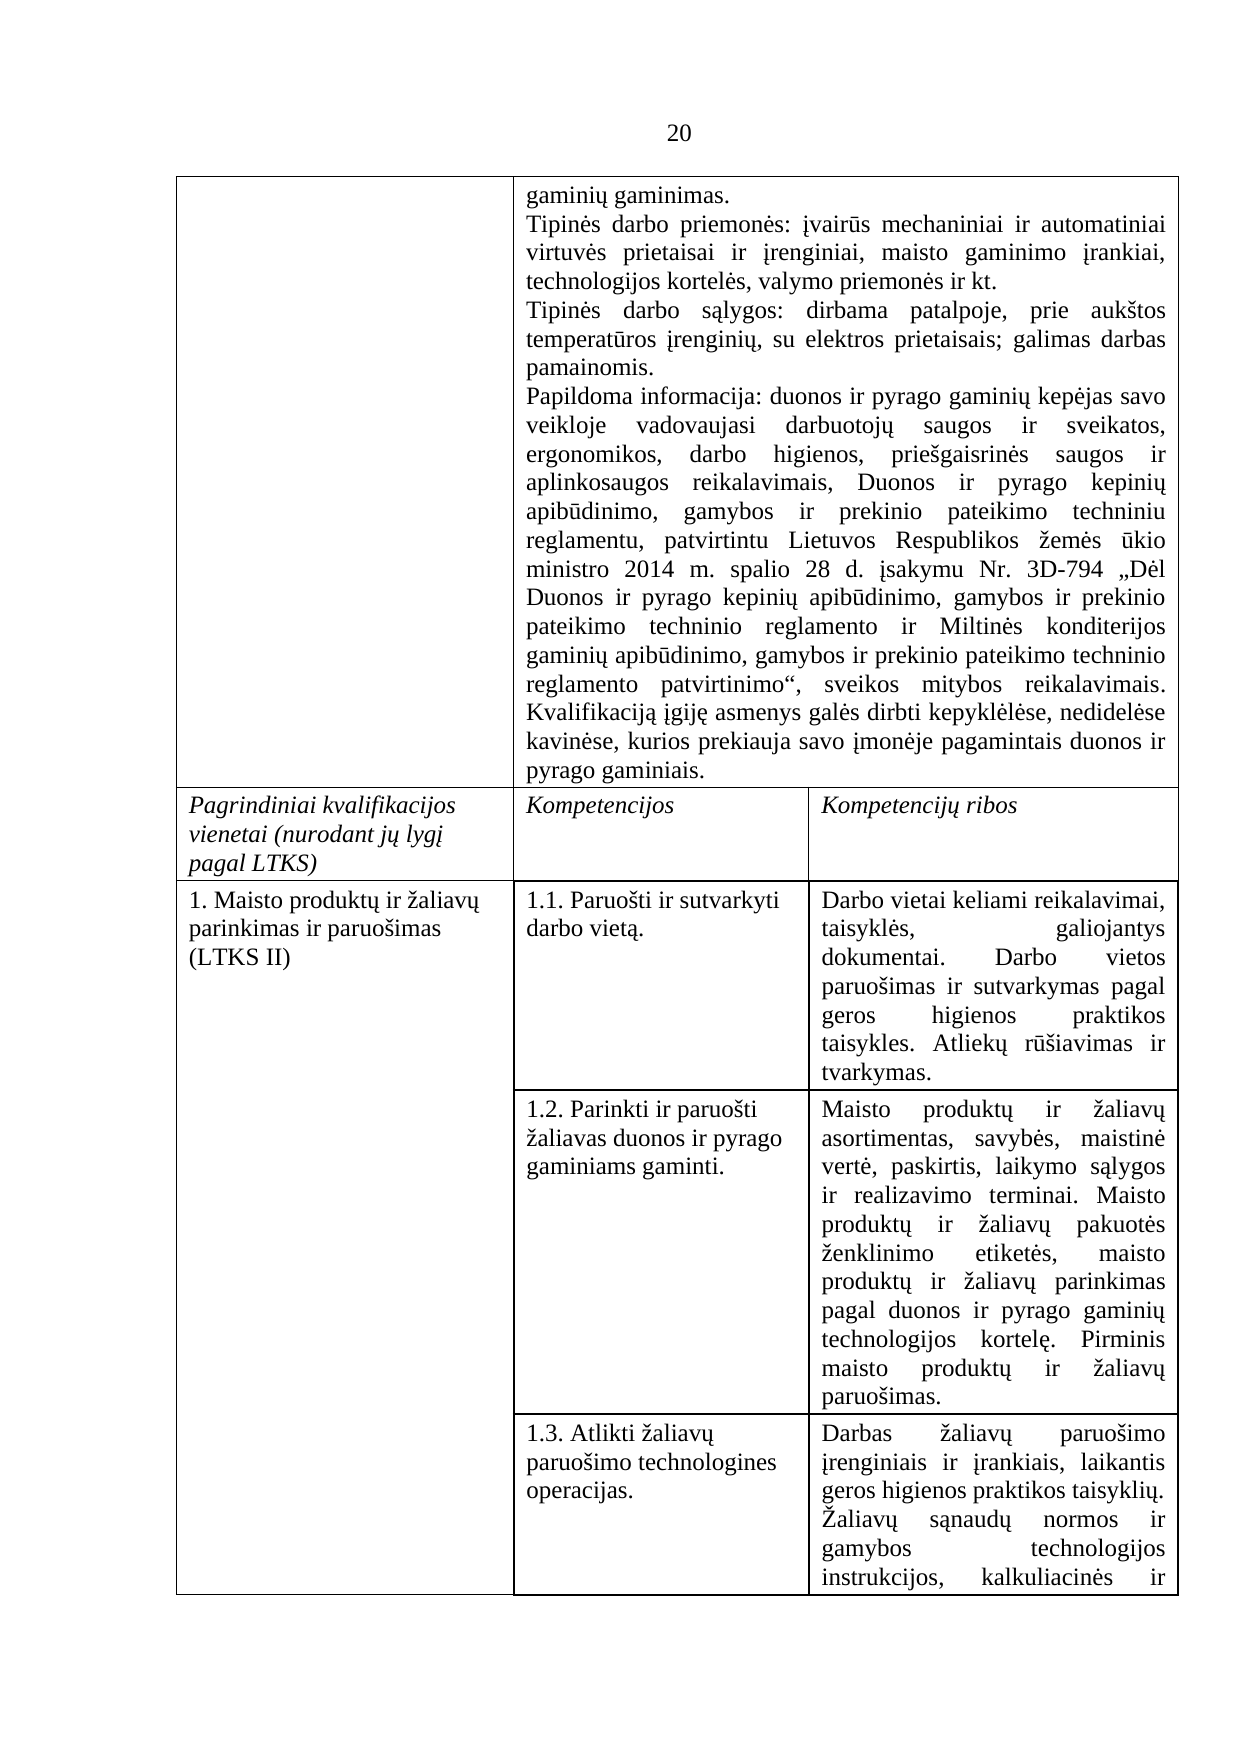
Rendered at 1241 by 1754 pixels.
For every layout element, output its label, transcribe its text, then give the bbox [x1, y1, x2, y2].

table_header gaminių gaminimas. Tipinės darbo priemonės: įvairūs mechaniniai ir automatiniai virtuvės prietaisai ir įrenginiai, maisto gaminimo įrankiai, technologijos kortelės, valymo priemonės ir kt. Tipinės darbo sąlygos: dirbama patalpoje, prie aukštos temperatūros įrenginių, su elektros prietaisais; galimas darbas pamainomis. Papildoma informacija: duonos ir pyrago gaminių kepėjas savo veikloje vadovaujasi darbuotojų saugos ir sveikatos, ergonomikos, darbo higienos, priešgaisrinės saugos ir aplinkosaugos reikalavimais, Duonos ir pyrago kepinių apibūdinimo, gamybos ir prekinio pateikimo techniniu reglamentu, patvirtintu Lietuvos Respublikos žemės ūkio ministro 2014 m. spalio 28 d. įsakymu Nr. 3D-794 „Dėl Duonos ir pyrago kepinių apibūdinimo, gamybos ir prekinio pateikimo techninio reglamento ir Miltinės konditerijos gaminių apibūdinimo, gamybos ir prekinio pateikimo techninio reglamento patvirtinimo“, sveikos mitybos reikalavimais. Kvalifikaciją įgiję asmenys galės dirbti kepyklėlėse, nedidelėse kavinėse, kurios prekiauja savo įmonėje pagamintais duonos ir pyrago gaminiais. [514, 177, 1178, 787]
table_cell 1. Maisto produktų ir žaliavų parinkimas ir paruošimas (LTKS II) [177, 881, 513, 1593]
table_cell Pagrindiniai kvalifikacijos vienetai (nurodant jų lygį pagal LTKS) [177, 788, 513, 880]
table_cell Darbo vietai keliami reikalavimai, taisyklės, galiojantys dokumentai. Darbo vietos paruošimas ir sutvarkymas pagal geros higienos praktikos taisykles. Atliekų rūšiavimas ir tvarkymas. [810, 882, 1177, 1089]
table_cell 1.2. Parinkti ir paruošti žaliavas duonos ir pyrago gaminiams gaminti. [515, 1091, 808, 1413]
table_cell 1.1. Paruošti ir sutvarkyti darbo vietą. [515, 882, 808, 1089]
table_cell Darbas žaliavų paruošimo įrenginiais ir įrankiais, laikantis geros higienos praktikos taisyklių. Žaliavų sąnaudų normos ir gamybos technologijos instrukcijos, kalkuliacinės ir [810, 1415, 1177, 1593]
table_cell Maisto produktų ir žaliavų asortimentas, savybės, maistinė vertė, paskirtis, laikymo sąlygos ir realizavimo terminai. Maisto produktų ir žaliavų pakuotės ženklinimo etiketės, maisto produktų ir žaliavų parinkimas pagal duonos ir pyrago gaminių technologijos kortelę. Pirminis maisto produktų ir žaliavų paruošimas. [810, 1091, 1177, 1413]
table_cell Kompetencijos [514, 788, 808, 880]
table_cell 1.3. Atlikti žaliavų paruošimo technologines operacijas. [515, 1415, 808, 1593]
table_header [177, 177, 513, 787]
table_cell Kompetencijų ribos [809, 788, 1178, 880]
